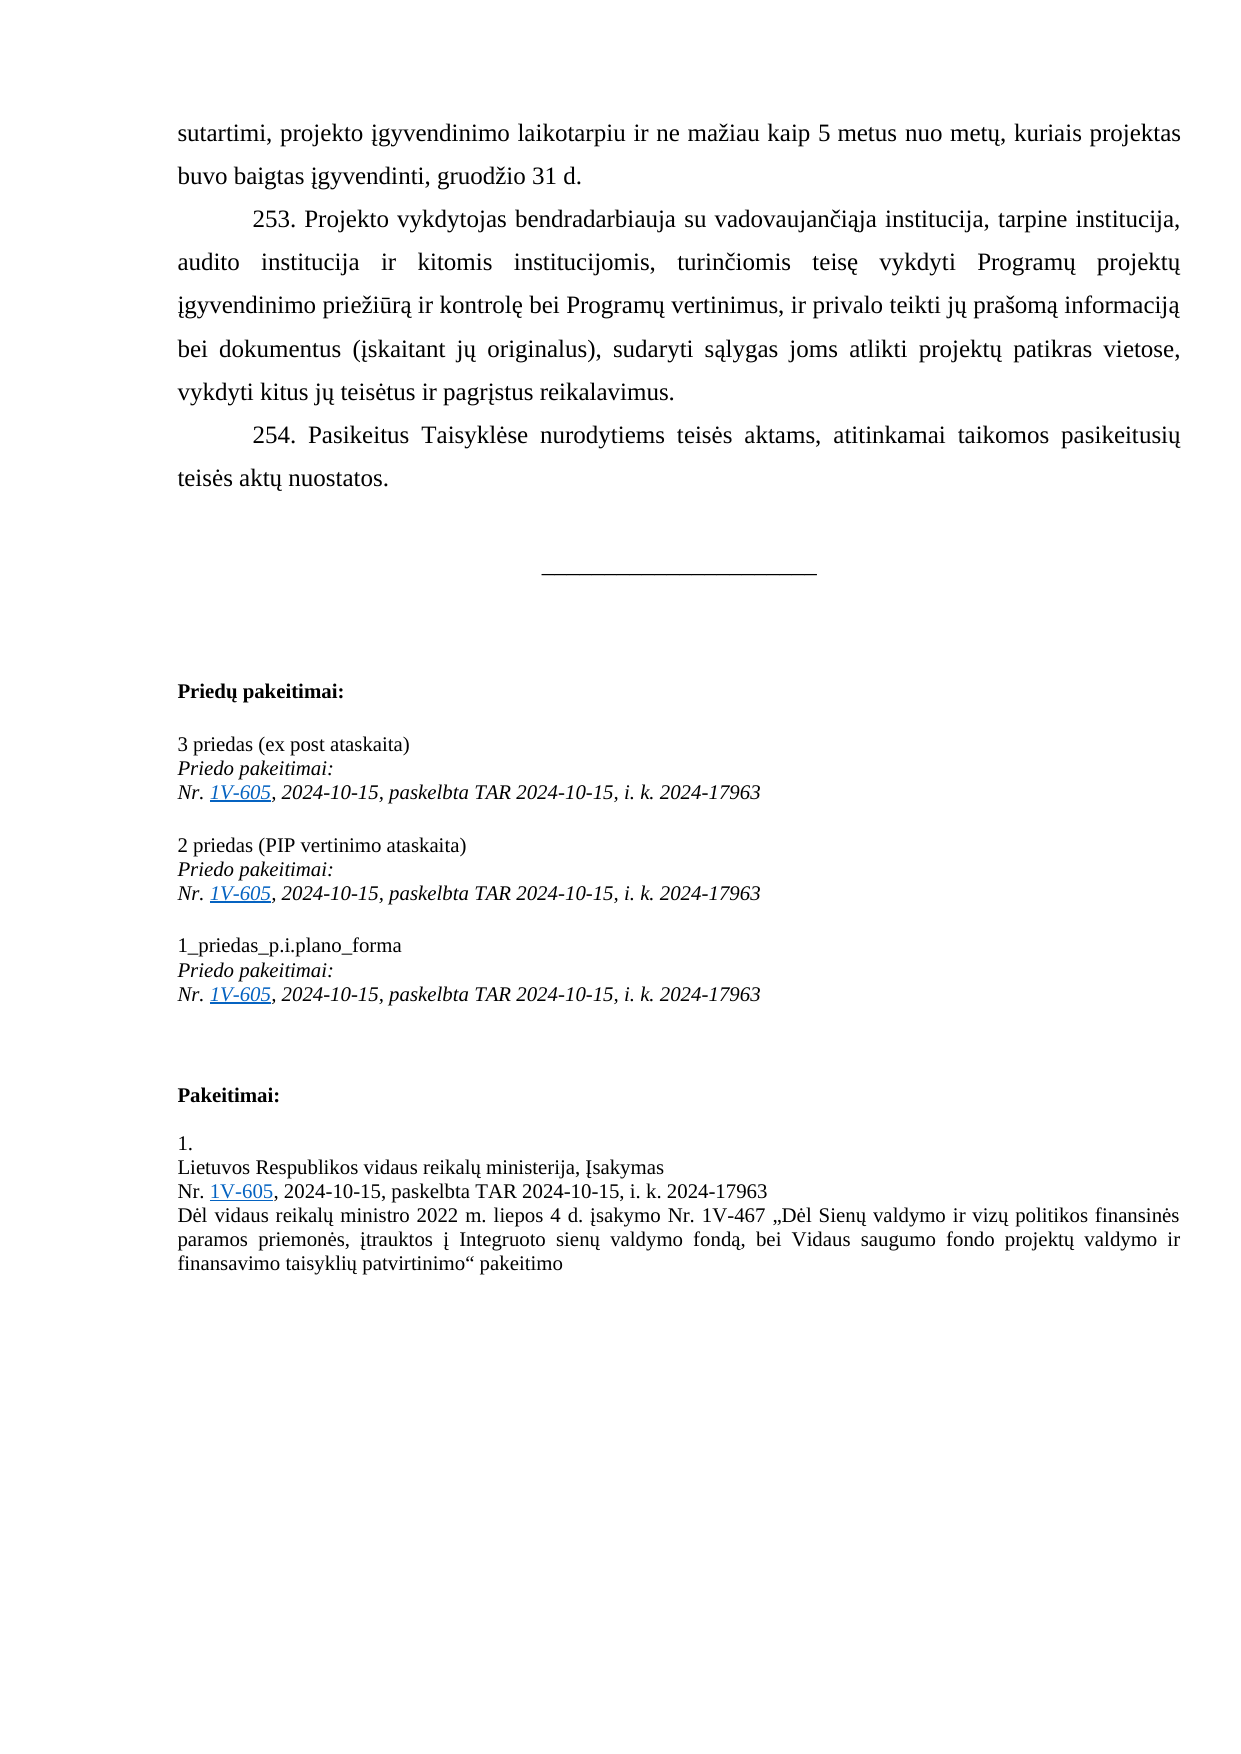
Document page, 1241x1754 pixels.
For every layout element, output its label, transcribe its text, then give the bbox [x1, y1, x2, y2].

text Nr. 1V-605, 2024-10-15, paskelbta TAR 2024-10-15, i. k. 2024-17963 [177, 982, 1181, 1006]
text Priedo pakeitimai: [177, 857, 1181, 881]
text sutartimi, projekto įgyvendinimo laikotarpiu ir ne mažiau kaip 5 metus nuo metų, kuriais projektas buvo baigtas įgyvendinti, gruodžio 31 d. [177, 118, 1181, 190]
text Priedų pakeitimai: [177, 679, 1181, 703]
text Pakeitimai: [177, 1082, 1181, 1107]
text Nr. 1V-605, 2024-10-15, paskelbta TAR 2024-10-15, i. k. 2024-17963 [177, 1179, 1181, 1203]
text 2 priedas (PIP vertinimo ataskaita) [177, 832, 1181, 857]
text 1. [177, 1131, 1181, 1155]
text ______________________ [177, 549, 1181, 578]
text 253. Projekto vykdytojas bendradarbiauja su vadovaujančiąja institucija, tarpine institucija, audito institucija ir kitomis institucijomis, turinčiomis teisę vykdyti Programų projektų įgyvendinimo priežiūrą ir kontrolę bei Programų vertinimus, ir privalo teikti jų prašomą informaciją bei dokumentus (įskaitant jų originalus), sudaryti sąlygas joms atlikti projektų patikras vietose, vykdyti kitus jų teisėtus ir pagrįstus reikalavimus. [177, 204, 1181, 406]
text Priedo pakeitimai: [177, 957, 1181, 982]
text 3 priedas (ex post ataskaita) [177, 732, 1181, 756]
text Dėl vidaus reikalų ministro 2022 m. liepos 4 d. įsakymo Nr. 1V-467 „Dėl Sienų valdymo ir vizų politikos finansinės paramos priemonės, įtrauktos į Integruoto sienų valdymo fondą, bei Vidaus saugumo fondo projektų valdymo ir finansavimo taisyklių patvirtinimo“ pakeitimo [177, 1203, 1181, 1275]
text Nr. 1V-605, 2024-10-15, paskelbta TAR 2024-10-15, i. k. 2024-17963 [177, 881, 1181, 905]
text Nr. 1V-605, 2024-10-15, paskelbta TAR 2024-10-15, i. k. 2024-17963 [177, 780, 1181, 804]
text Priedo pakeitimai: [177, 756, 1181, 780]
text 254. Pasikeitus Taisyklėse nurodytiems teisės aktams, atitinkamai taikomos pasikeitusių teisės aktų nuostatos. [177, 420, 1181, 492]
text 1_priedas_p.i.plano_forma [177, 933, 1181, 957]
text Lietuvos Respublikos vidaus reikalų ministerija, Įsakymas [177, 1155, 1181, 1179]
